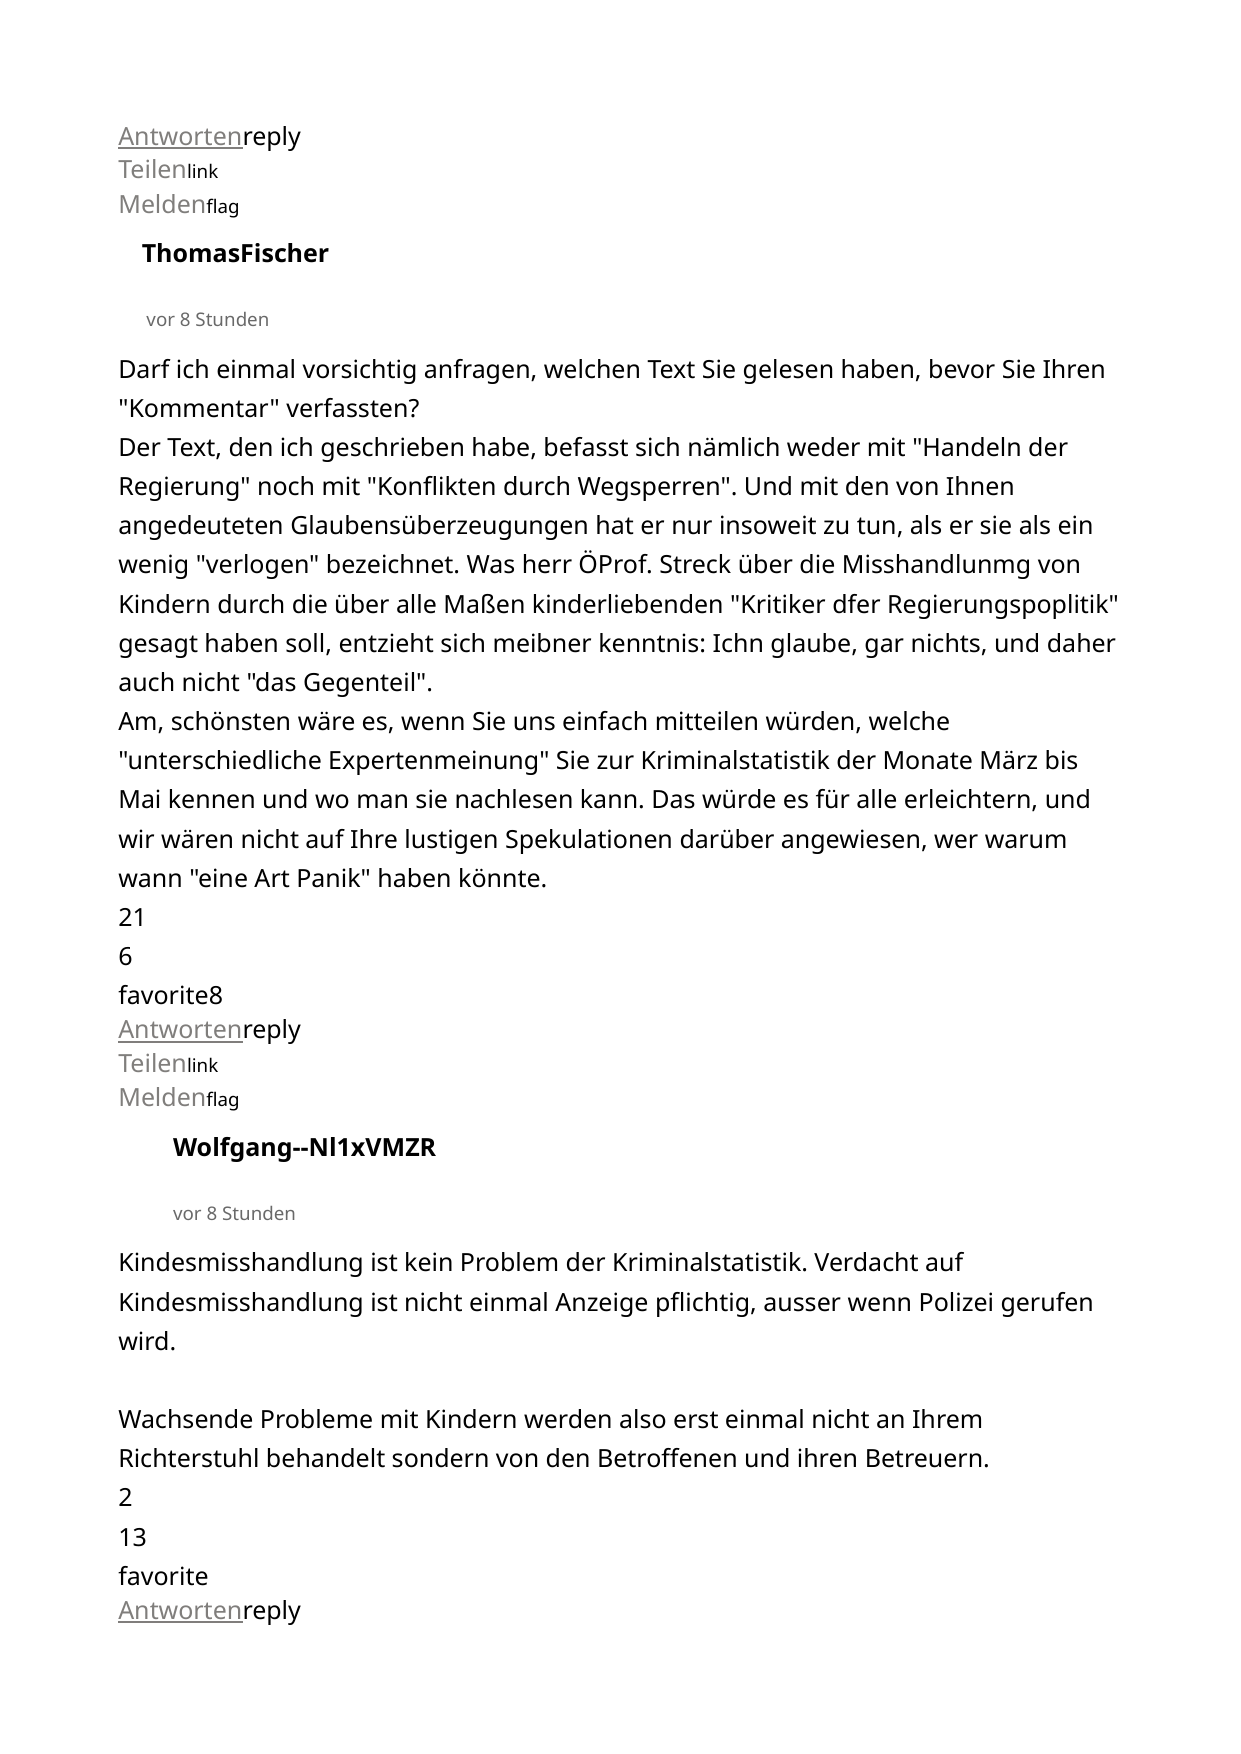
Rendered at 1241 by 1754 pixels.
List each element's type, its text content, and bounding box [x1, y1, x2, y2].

text Teilenlink [118, 1046, 1122, 1080]
text 21 [118, 899, 1122, 934]
text 13 [118, 1519, 1122, 1553]
text vor 8 Stunden [146, 306, 1117, 332]
text ThomasFischer [142, 236, 1114, 270]
text favorite8 [118, 978, 1122, 1012]
text Antwortenreply [118, 1012, 1122, 1046]
text Darf ich einmal vorsichtig anfragen, welchen Text Sie gelesen haben, bevor Sie Ihren "Kommentar" verfassten? Der Text, den ich geschrieben habe, befasst sich nämlich weder mit "Handeln der Regierung" noch mit "Konflikten durch Wegsperren". Und mit den von Ihnen angedeuteten Glaubensüberzeugungen hat er nur insoweit zu tun, als er sie als ein wenig "verlogen" bezeichnet. Was herr ÖProf. Streck über die Misshandlunmg von Kindern durch die über alle Maßen kinderliebenden "Kritiker dfer Regierungspoplitik" gesagt haben soll, entzieht sich meibner kenntnis: Ichn glaube, gar nichts, und daher auch nicht "das Gegenteil". Am, schönsten wäre es, wenn Sie uns einfach mitteilen würden, welche "unterschiedliche Expertenmeinung" Sie zur Kriminalstatistik der Monate März bis Mai kennen und wo man sie nachlesen kann. Das würde es für alle erleichtern, und wir wären nicht auf Ihre lustigen Spekulationen darüber angewiesen, wer warum wann "eine Art Panik" haben könnte. [118, 351, 1122, 894]
text vor 8 Stunden [173, 1200, 1117, 1226]
text Antwortenreply [118, 1592, 1122, 1627]
text Kindesmisshandlung ist kein Problem der Kriminalstatistik. Verdacht auf Kindesmisshandlung ist nicht einmal Anzeige pflichtig, ausser wenn Polizei gerufen wird. Wachsende Probleme mit Kindern werden also erst einmal nicht an Ihrem Richterstuhl behandelt sondern von den Betroffenen und ihren Betreuern. [118, 1245, 1122, 1475]
text Teilenlink [118, 152, 1122, 186]
text Wolfgang--Nl1xVMZR [173, 1130, 1114, 1164]
text Meldenflag [118, 1080, 1122, 1114]
text 2 [118, 1480, 1122, 1514]
text favorite [118, 1558, 1122, 1592]
text Meldenflag [118, 186, 1122, 220]
text Antwortenreply [118, 118, 1122, 152]
text 6 [118, 939, 1122, 973]
